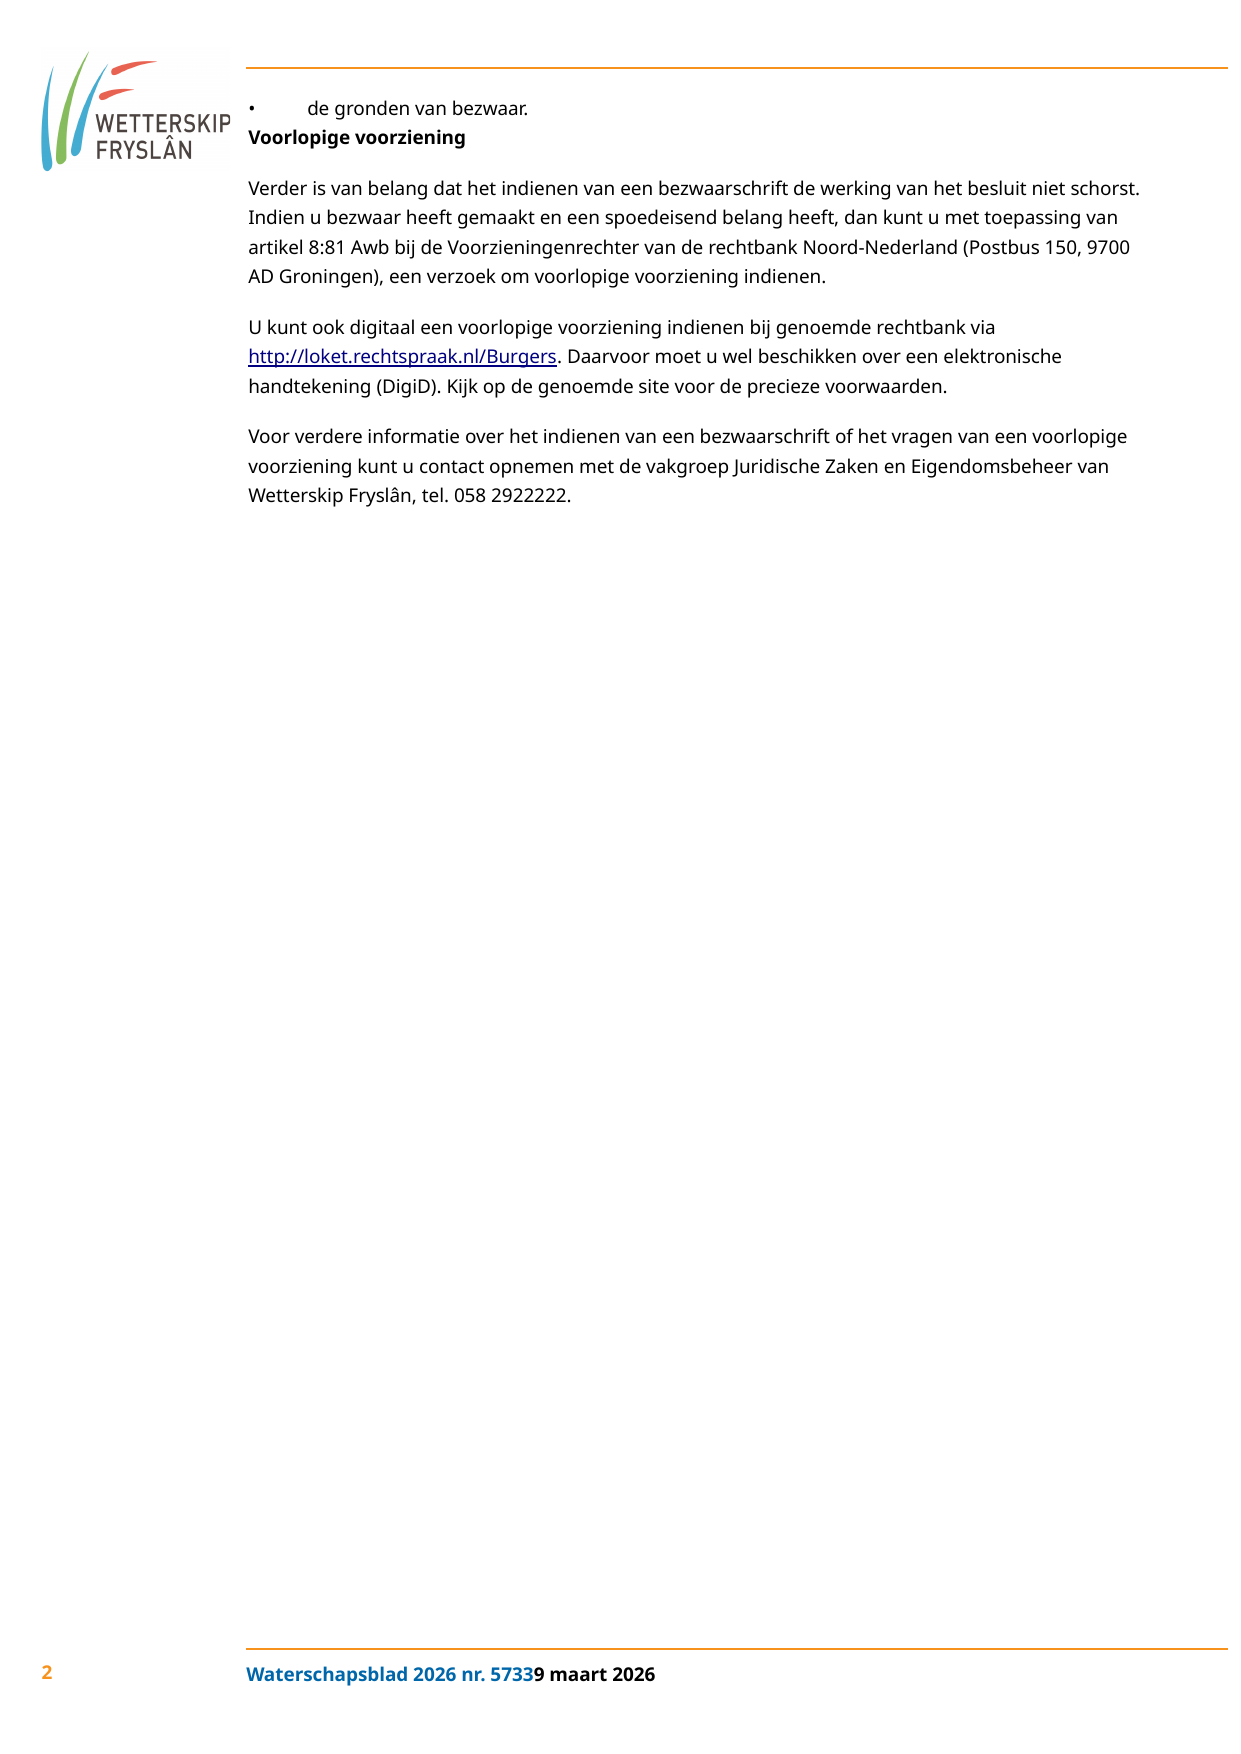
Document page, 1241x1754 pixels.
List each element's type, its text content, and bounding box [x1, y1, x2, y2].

text Voor verdere informatie over het indienen van een bezwaarschrift of het vragen van een voorlopige voorziening kunt u contact opnemen met de vakgroep Juridische Zaken en Eigendomsbeheer van Wetterskip Fryslân, tel. 058 2922222. [248, 423, 1152, 508]
text Verder is van belang dat het indienen van een bezwaarschrift de werking van het besluit niet schorst. Indien u bezwaar heeft gemaakt en een spoedeisend belang heeft, dan kunt u met toepassing van artikel 8:81 Awb bij de Voorzieningenrechter van de rechtbank Noord-Nederland (Postbus 150, 9700 AD Groningen), een verzoek om voorlopige voorziening indienen. [248, 175, 1152, 289]
text U kunt ook digitaal een voorlopige voorziening indienen bij genoemde rechtbank via http://loket.rechtspraak.nl/Burgers. Daarvoor moet u wel beschikken over een elektronische handtekening (DigiD). Kijk op de genoemde site voor de precieze voorwaarden. [248, 314, 1152, 399]
picture [41, 47, 231, 172]
text Voorlopige voorziening [248, 124, 1152, 150]
list de gronden van bezwaar. [248, 95, 1152, 121]
